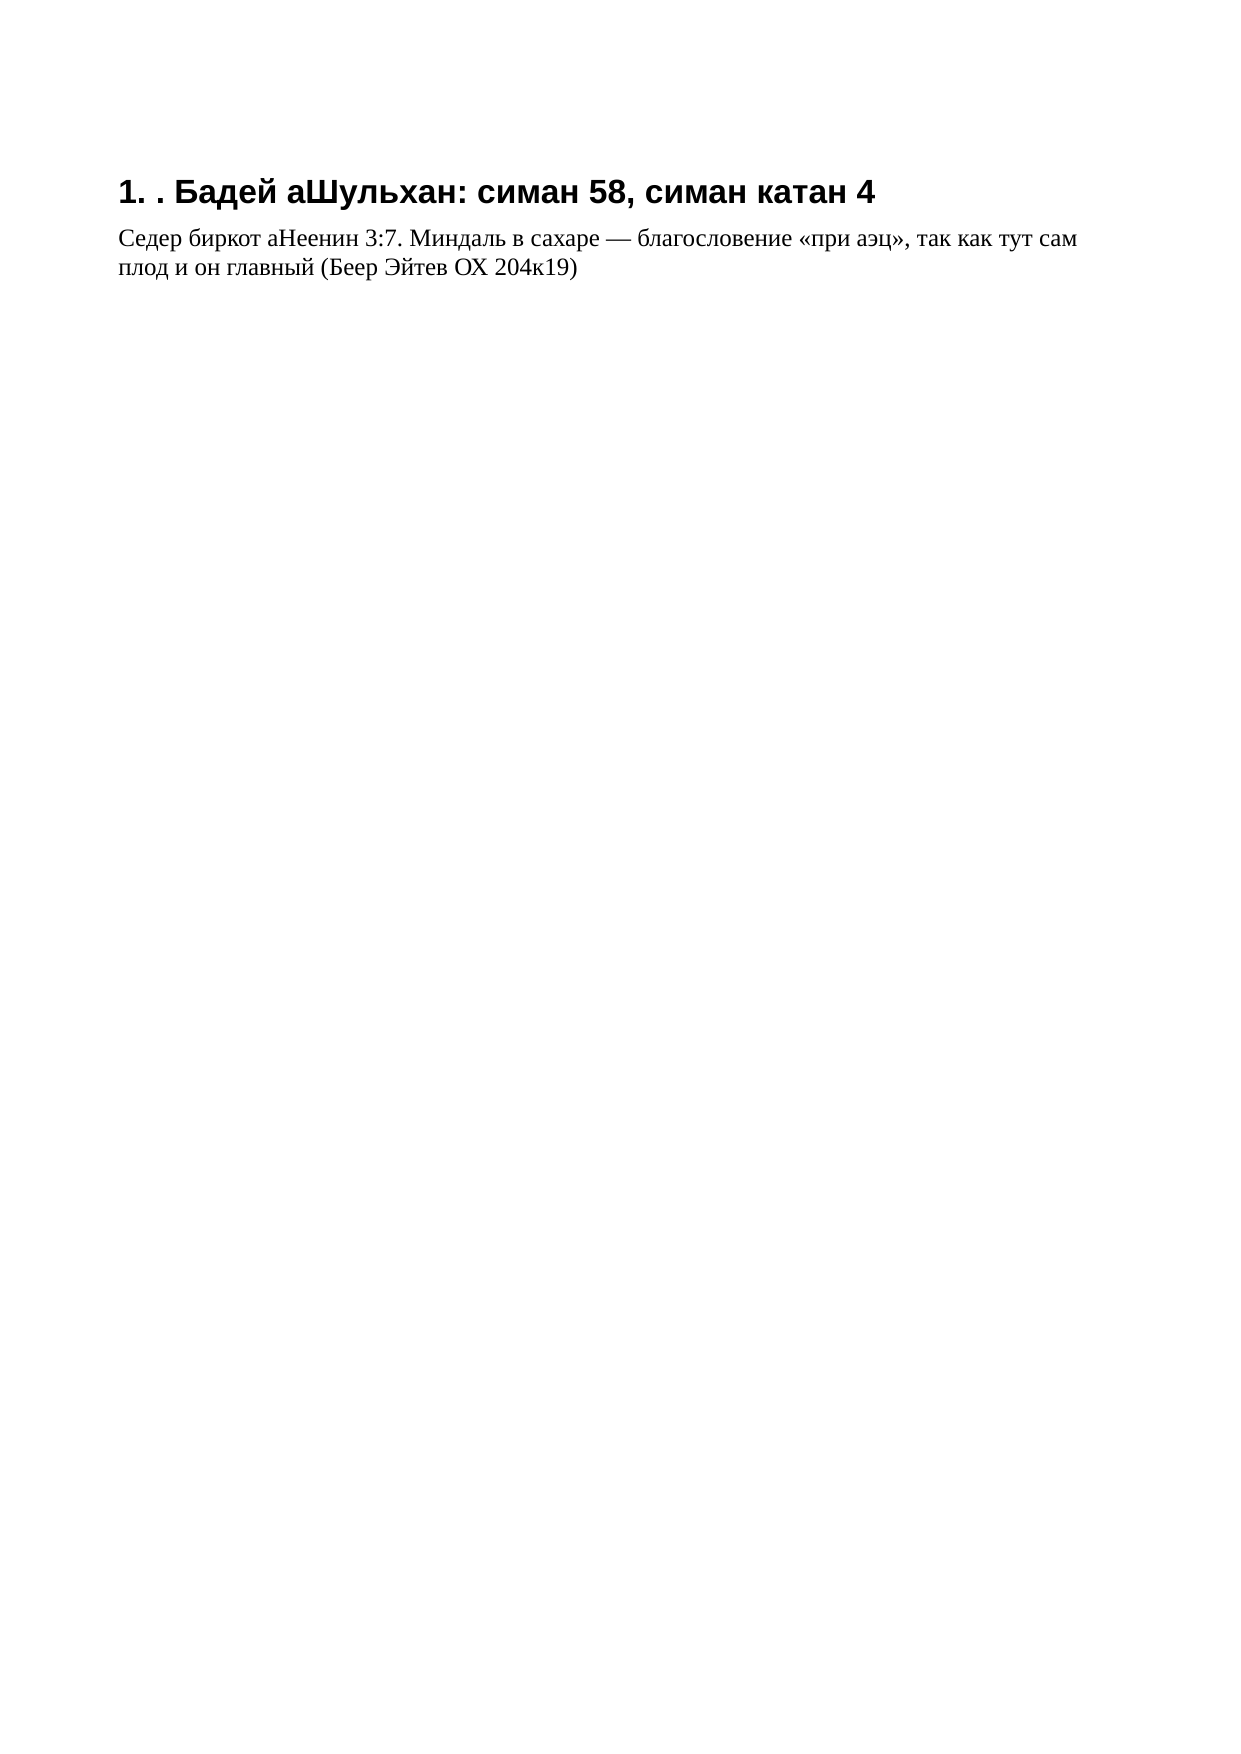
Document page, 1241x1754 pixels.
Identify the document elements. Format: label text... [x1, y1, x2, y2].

subtitle . Бадей аШульхан: симан 58, симан катан 4 [118, 147, 1122, 176]
text Седер биркот аНеенин 3:7. Миндаль в сахаре — благословение «при аэц», так как тут сам плод и он главный (Беер Эйтев ОХ 204к19) [118, 176, 1122, 233]
